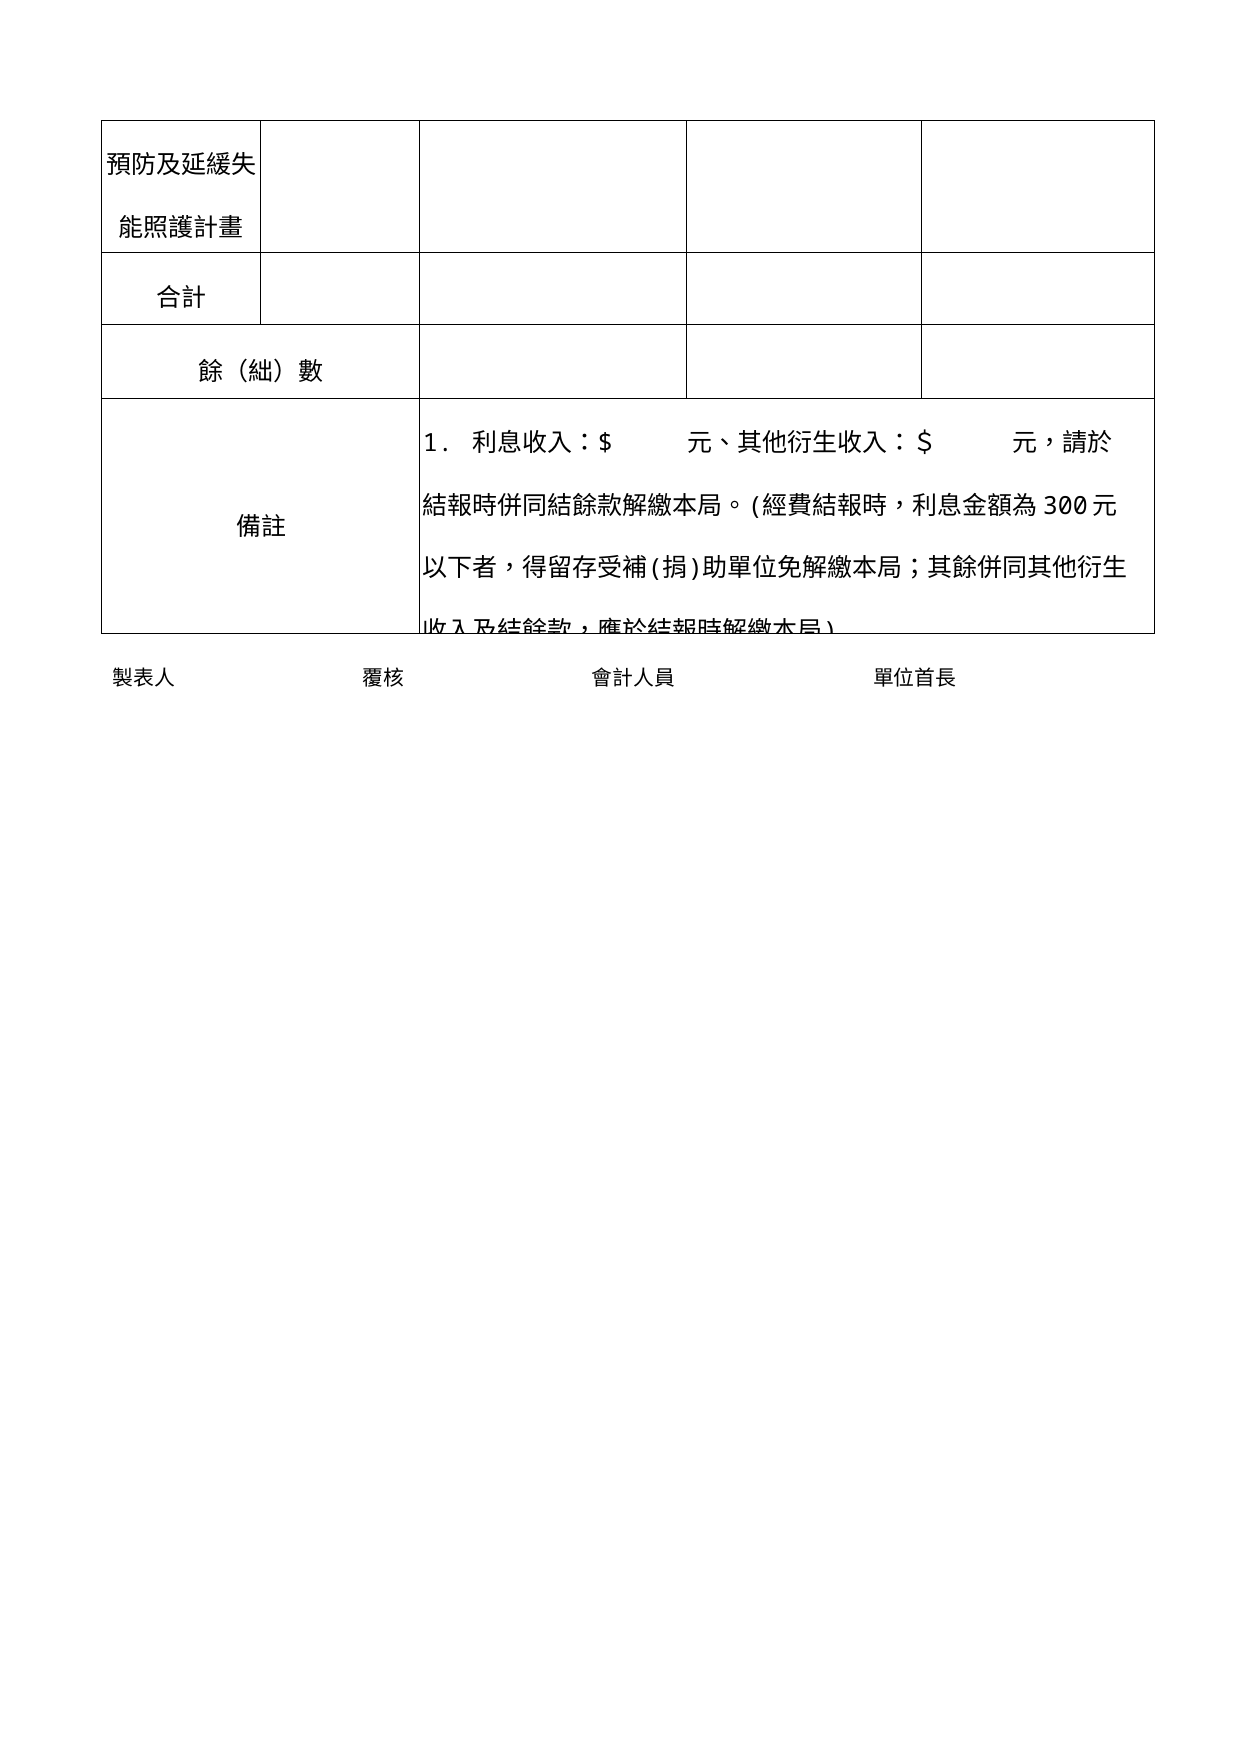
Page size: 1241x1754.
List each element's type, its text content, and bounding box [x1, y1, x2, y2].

table_cell 預防及延緩失能照護計畫 [102, 121, 260, 252]
table_cell [687, 253, 921, 323]
table_cell [922, 325, 1154, 398]
table_cell 合計 [102, 253, 260, 323]
table_cell [922, 121, 1154, 252]
table_cell [261, 121, 419, 252]
table_cell [922, 253, 1154, 323]
table_cell [261, 253, 419, 323]
table_cell [420, 253, 686, 323]
table_cell [420, 121, 686, 252]
table_cell 利息收入：$ 元、其他衍生收入：＄ 元，請於結報時併同結餘款解繳本局。(經費結報時，利息金額為300元以下者，得留存受補(捐)助單位免解繳本局；其餘併同其他衍生收入及結餘款，應於結報時解繳本局) 其他說明：(如期末核銷有經資門經費請款及繳回者，請敘明：期末繳回經常門00元及實付核銷資本門00元，無則填無) [420, 399, 1154, 633]
table_cell 備註 [102, 399, 419, 633]
table_cell [687, 325, 921, 398]
table_cell [420, 325, 686, 398]
table_cell [687, 121, 921, 252]
table_cell 餘（絀）數 [102, 325, 419, 398]
text 製表人 覆核 會計人員 單位首長 [112, 634, 1144, 697]
